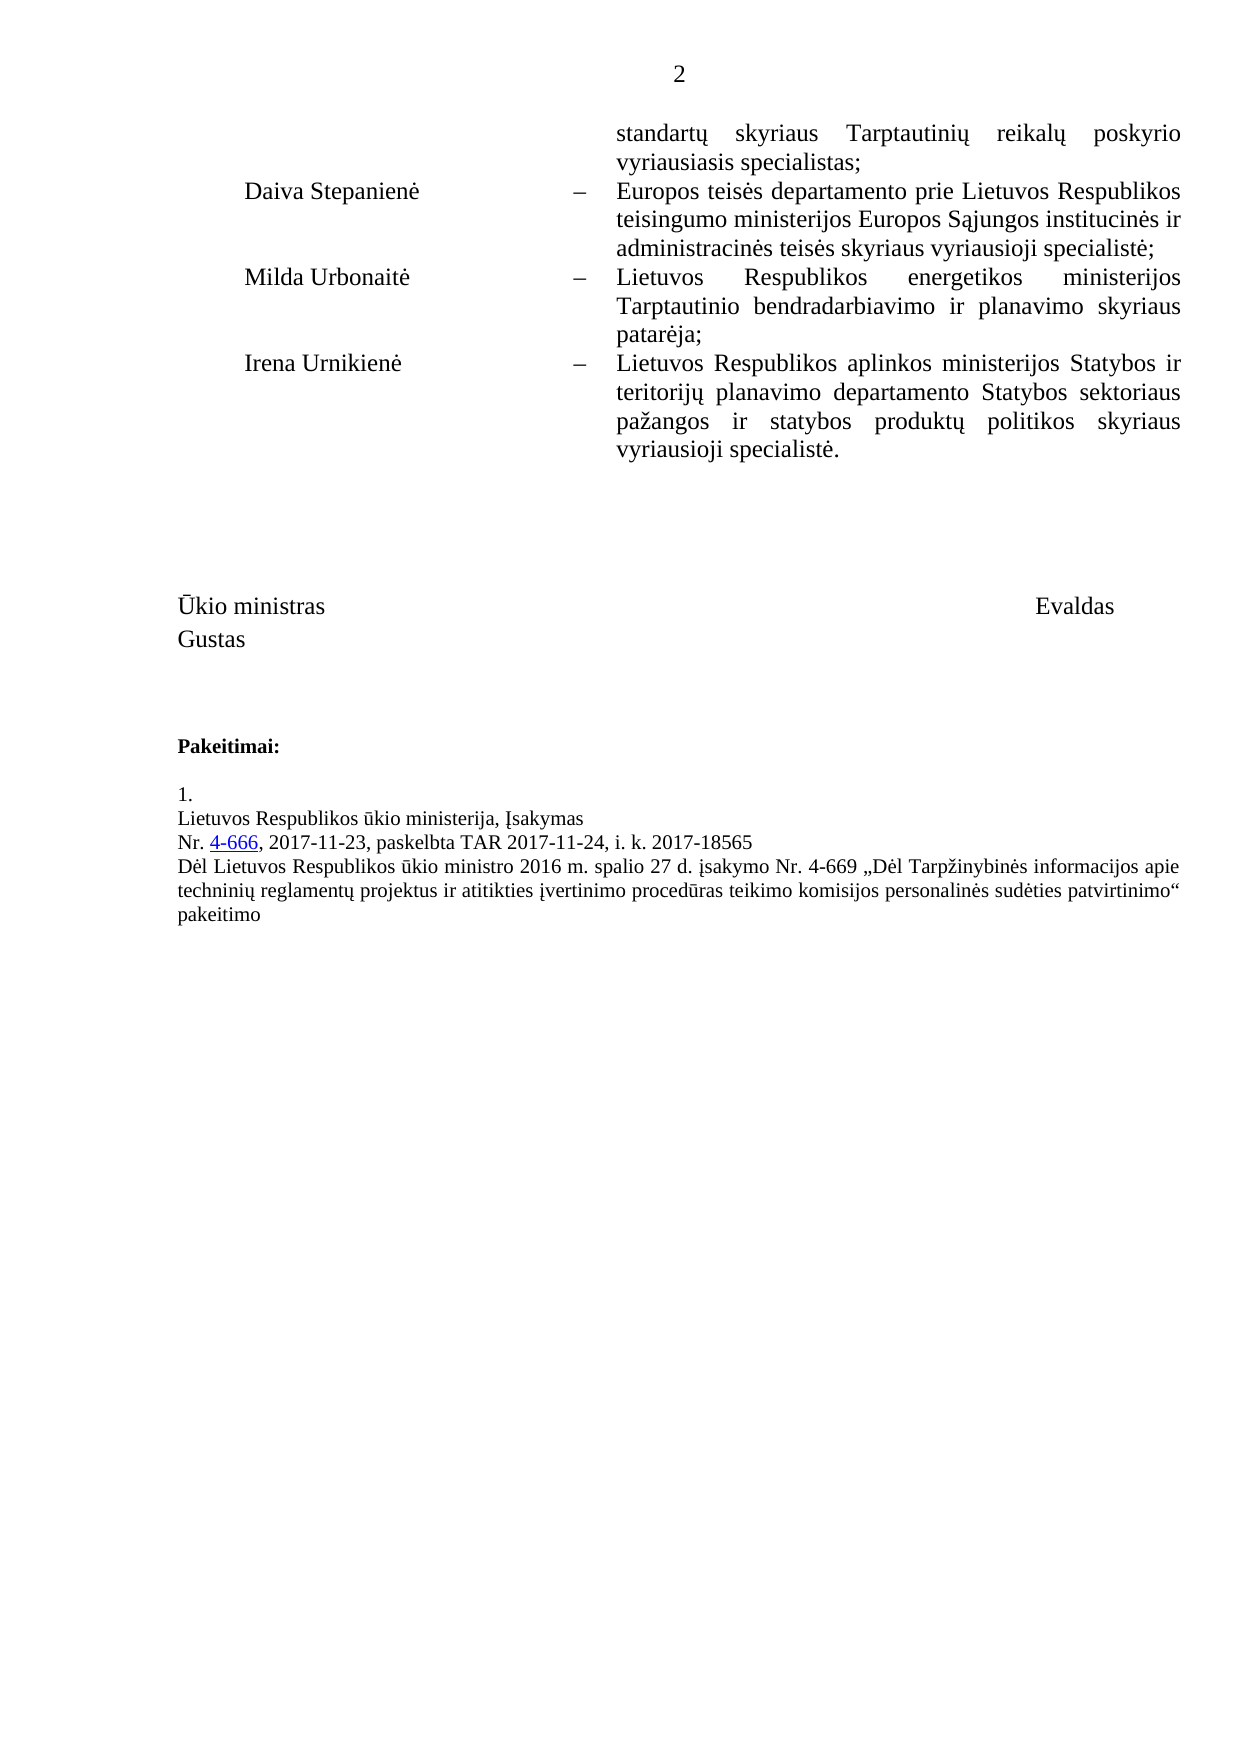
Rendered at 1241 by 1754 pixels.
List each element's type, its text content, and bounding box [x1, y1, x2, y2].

table_cell standartų skyriaus Tarptautinių reikalų poskyrio vyriausiasis specialistas; [617, 118, 1192, 176]
text Lietuvos Respublikos ūkio ministerija, Įsakymas [177, 806, 1181, 830]
table_cell Lietuvos Respublikos aplinkos ministerijos Statybos ir teritorijų planavimo departamento Statybos sektoriaus pažangos ir statybos produktų politikos skyriaus vyriausioji specialistė. [617, 348, 1192, 463]
table_cell Irena Urnikienė [233, 348, 572, 463]
table_cell Daiva Stepanienė [233, 176, 572, 262]
table_cell [573, 118, 617, 176]
text Nr. 4-666, 2017-11-23, paskelbta TAR 2017-11-24, i. k. 2017-18565 [177, 830, 1181, 854]
table_cell [233, 118, 572, 176]
text Pakeitimai: [177, 734, 1181, 758]
table_cell – [573, 348, 617, 463]
table_cell Milda Urbonaitė [233, 262, 572, 348]
table_cell – [573, 262, 617, 348]
text Ūkio ministras Evaldas Gustas [177, 591, 1172, 653]
table_cell Lietuvos Respublikos energetikos ministerijos Tarptautinio bendradarbiavimo ir planavimo skyriaus patarėja; [617, 262, 1192, 348]
text Dėl Lietuvos Respublikos ūkio ministro 2016 m. spalio 27 d. įsakymo Nr. 4-669 „Dėl Tarpžinybinės informacijos apie techninių reglamentų projektus ir atitikties įvertinimo procedūras teikimo komisijos personalinės sudėties patvirtinimo“ pakeitimo [177, 854, 1181, 926]
table_cell – [573, 176, 617, 262]
text 1. [177, 782, 1181, 806]
table_cell Europos teisės departamento prie Lietuvos Respublikos teisingumo ministerijos Europos Sąjungos institucinės ir administracinės teisės skyriaus vyriausioji specialistė; [617, 176, 1192, 262]
